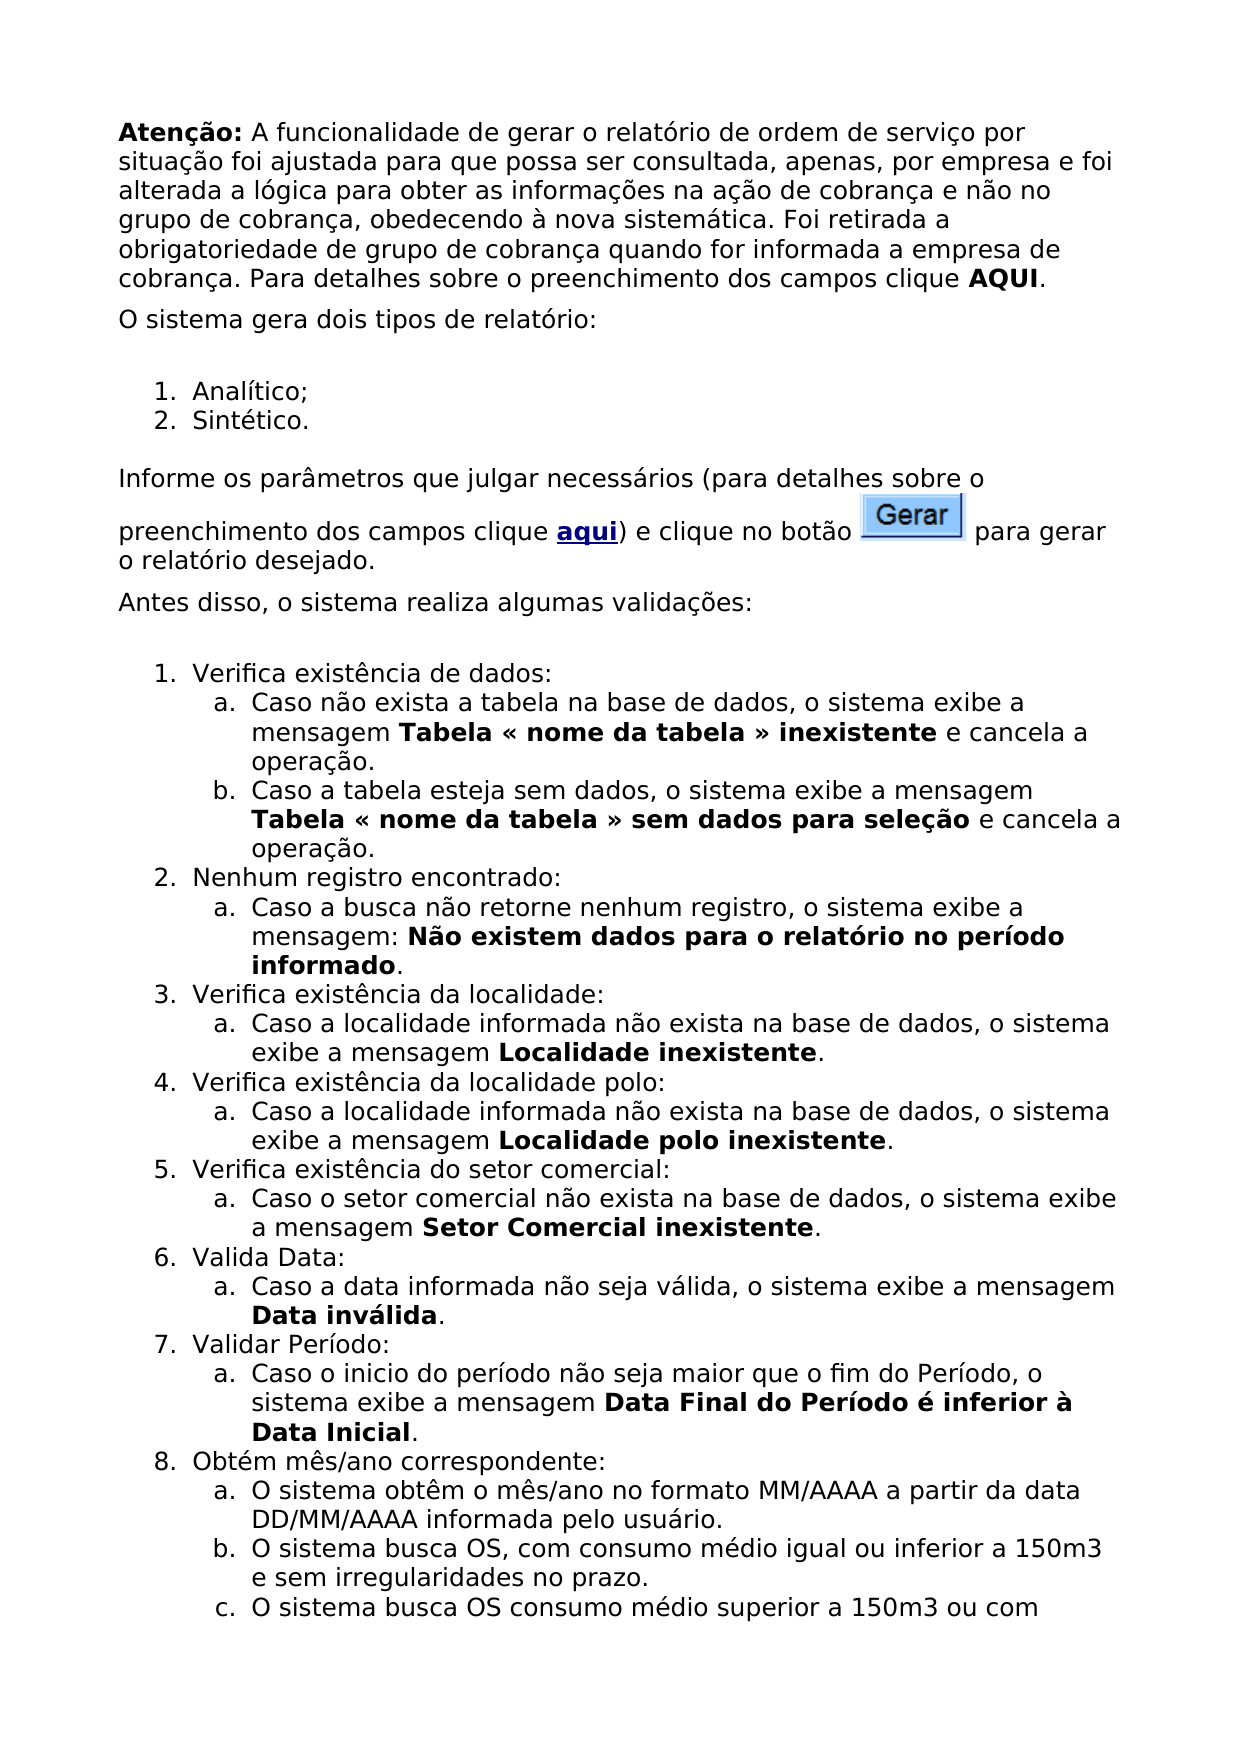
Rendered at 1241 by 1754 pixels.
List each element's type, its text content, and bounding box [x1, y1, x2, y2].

list O sistema busca OS consumo médio superior a 150m3 ou com [236, 1593, 1122, 1622]
list Verifica existência de dados: [177, 659, 1122, 688]
list Caso o inicio do período não seja maior que o fim do Período, o sistema exibe a mensagem Data Final do Período é inferior à Data Inicial. [236, 1359, 1122, 1447]
list Caso a busca não retorne nenhum registro, o sistema exibe a mensagem: Não existem dados para o relatório no período informado. [236, 893, 1122, 980]
list Caso a data informada não seja válida, o sistema exibe a mensagem Data inválida. [236, 1272, 1122, 1330]
text Informe os parâmetros que julgar necessários (para detalhes sobre o preenchimento dos campos clique aqui) e clique no botão para gerar o relatório desejado. [118, 464, 1122, 576]
list O sistema busca OS, com consumo médio igual ou inferior a 150m3 e sem irregularidades no prazo. [236, 1534, 1122, 1593]
list Caso a localidade informada não exista na base de dados, o sistema exibe a mensagem Localidade inexistente. [236, 1009, 1122, 1068]
list Obtém mês/ano correspondente: [177, 1447, 1122, 1476]
list Caso a localidade informada não exista na base de dados, o sistema exibe a mensagem Localidade polo inexistente. [236, 1097, 1122, 1155]
list Caso a tabela esteja sem dados, o sistema exibe a mensagem Tabela « nome da tabela » sem dados para seleção e cancela a operação. [236, 776, 1122, 863]
list Validar Período: [177, 1330, 1122, 1359]
list Nenhum registro encontrado: [177, 863, 1122, 893]
list Valida Data: [177, 1243, 1122, 1272]
picture [860, 493, 967, 541]
list Sintético. [177, 406, 1122, 435]
list Verifica existência da localidade polo: [177, 1068, 1122, 1097]
list Caso não exista a tabela na base de dados, o sistema exibe a mensagem Tabela « nome da tabela » inexistente e cancela a operação. [236, 688, 1122, 776]
list Verifica existência do setor comercial: [177, 1155, 1122, 1184]
list Analítico; [177, 377, 1122, 406]
text Antes disso, o sistema realiza algumas validações: [118, 588, 1122, 617]
text O sistema gera dois tipos de relatório: [118, 306, 1122, 335]
list O sistema obtêm o mês/ano no formato MM/AAAA a partir da data DD/MM/AAAA informada pelo usuário. [236, 1476, 1122, 1534]
list Caso o setor comercial não exista na base de dados, o sistema exibe a mensagem Setor Comercial inexistente. [236, 1184, 1122, 1243]
text Atenção: A funcionalidade de gerar o relatório de ordem de serviço por situação foi ajustada para que possa ser consultada, apenas, por empresa e foi alterada a lógica para obter as informações na ação de cobrança e não no grupo de cobrança, obedecendo à nova sistemática. Foi retirada a obrigatoriedade de grupo de cobrança quando for informada a empresa de cobrança. Para detalhes sobre o preenchimento dos campos clique AQUI. [118, 118, 1122, 293]
list Verifica existência da localidade: [177, 980, 1122, 1009]
